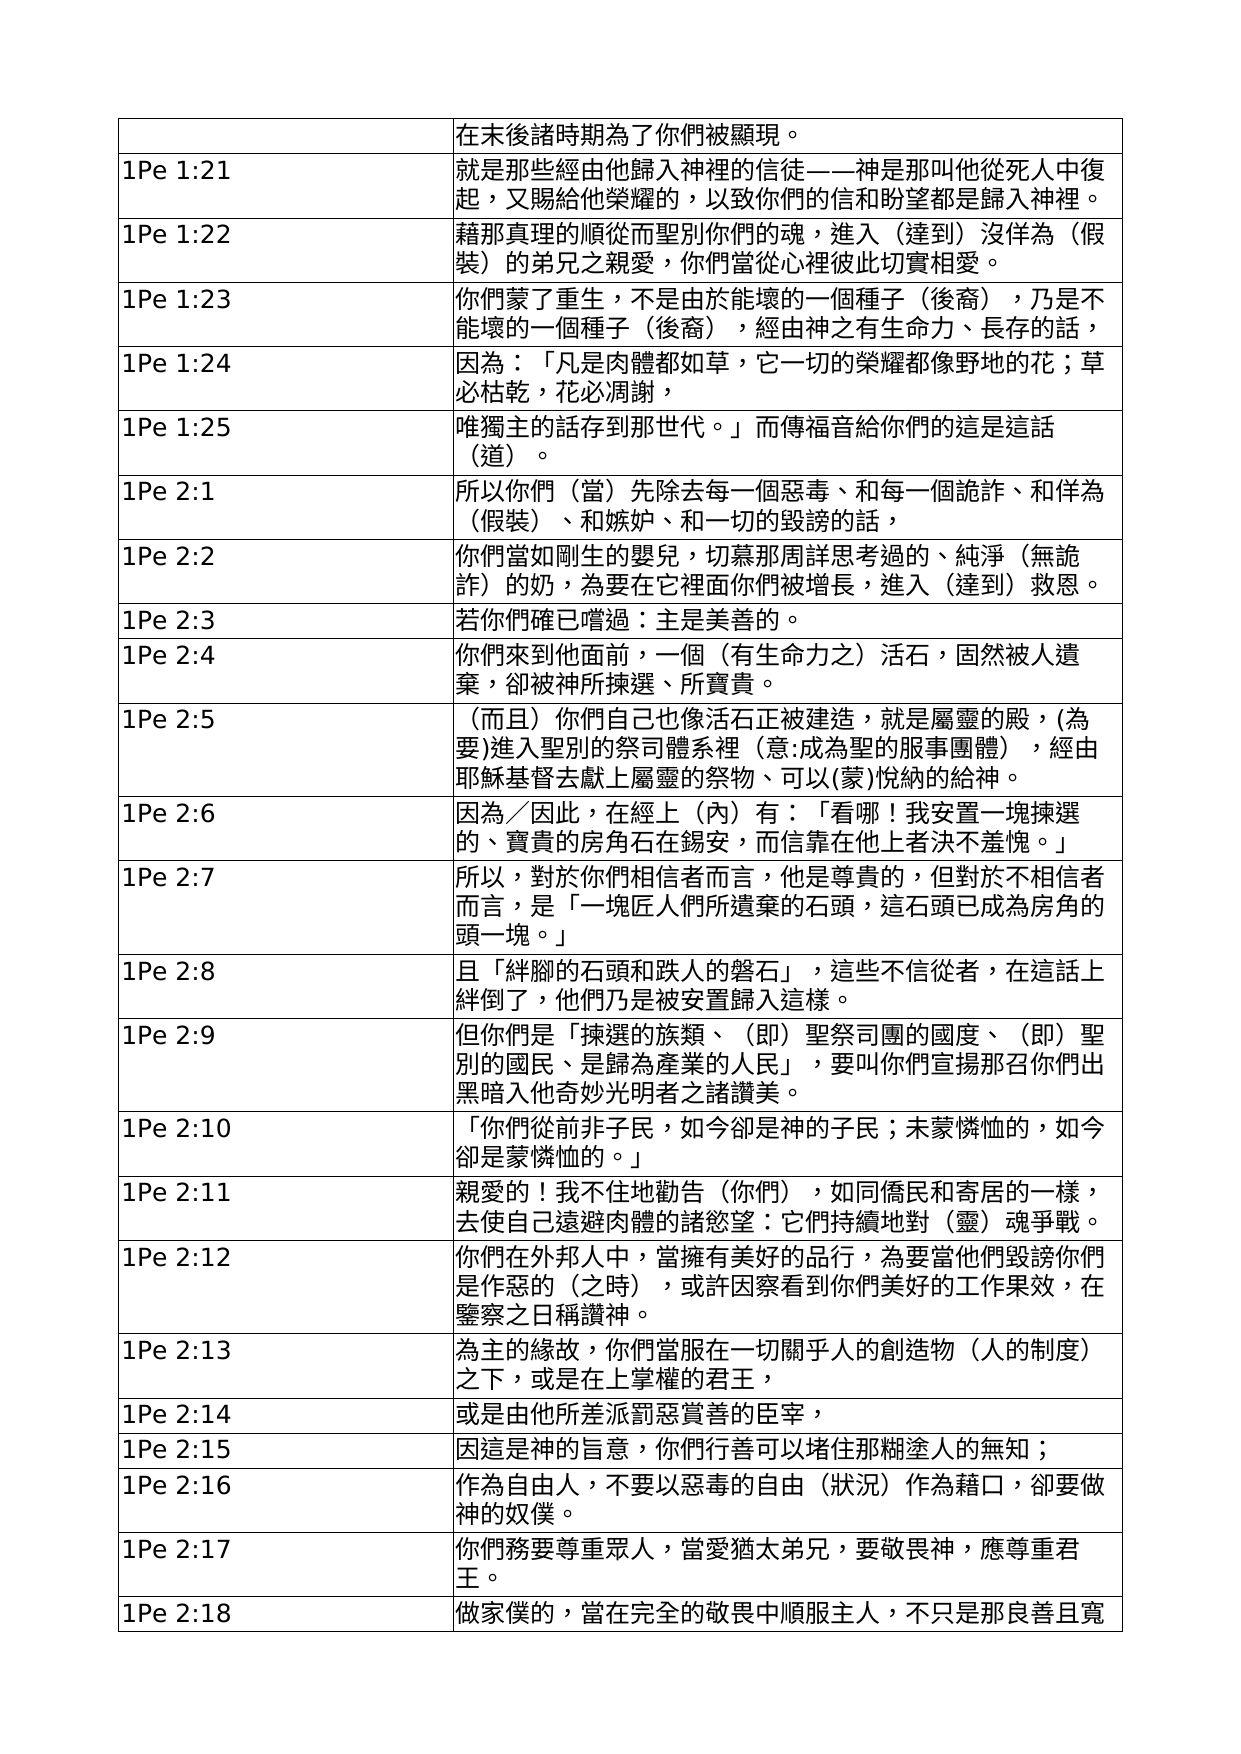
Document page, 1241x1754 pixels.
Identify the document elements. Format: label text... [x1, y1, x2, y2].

table_cell 1Pe 2:9 [119, 1019, 453, 1111]
table_cell 1Pe 2:15 [119, 1434, 453, 1468]
table_cell 你們在外邦人中，當擁有美好的品行，為要當他們毀謗你們是作惡的（之時），或許因察看到你們美好的工作果效，在鑒察之日稱讚神。 [454, 1241, 1122, 1333]
table_cell 1Pe 2:17 [119, 1533, 453, 1596]
table_cell 因這是神的旨意，你們行善可以堵住那糊塗人的無知； [454, 1434, 1122, 1468]
table_cell 就是那些經由他歸入神裡的信徒——神是那叫他從死人中復起，又賜給他榮耀的，以致你們的信和盼望都是歸入神裡。 [454, 154, 1122, 217]
table_cell 因為：「凡是肉體都如草，它一切的榮耀都像野地的花；草必枯乾，花必凋謝， [454, 347, 1122, 410]
table_cell 1Pe 1:22 [119, 219, 453, 282]
table_cell 1Pe 1:25 [119, 411, 453, 474]
table_cell 做家僕的，當在完全的敬畏中順服主人，不只是那良善且寬 [454, 1597, 1122, 1631]
table_cell 為主的緣故，你們當服在一切關乎人的創造物（人的制度）之下，或是在上掌權的君王， [454, 1334, 1122, 1398]
table_cell 1Pe 1:21 [119, 154, 453, 217]
table_cell 作為自由人，不要以惡毒的自由（狀況）作為藉口，卻要做神的奴僕。 [454, 1469, 1122, 1532]
table_cell 1Pe 2:16 [119, 1469, 453, 1532]
table_cell 1Pe 1:23 [119, 283, 453, 346]
table_cell 你們當如剛生的嬰兒，切慕那周詳思考過的、純淨（無詭詐）的奶，為要在它裡面你們被增長，進入（達到）救恩。 [454, 540, 1122, 603]
table_cell 所以，對於你們相信者而言，他是尊貴的，但對於不相信者而言，是「一塊匠人們所遺棄的石頭，這石頭已成為房角的頭一塊。」 [454, 861, 1122, 954]
table_cell 若你們確已嚐過：主是美善的。 [454, 604, 1122, 638]
table_cell 1Pe 2:2 [119, 540, 453, 603]
table_cell 「你們從前非子民，如今卻是神的子民；未蒙憐恤的，如今卻是蒙憐恤的。」 [454, 1112, 1122, 1176]
table_cell 1Pe 1:24 [119, 347, 453, 410]
table_cell 1Pe 2:11 [119, 1177, 453, 1240]
table_cell 因為／因此，在經上（內）有：「看哪！我安置一塊揀選的、寶貴的房角石在錫安，而信靠在他上者決不羞愧。」 [454, 797, 1122, 860]
table_cell 1Pe 2:8 [119, 955, 453, 1018]
table_cell （而且）你們自己也像活石正被建造，就是屬靈的殿，(為要)進入聖別的祭司體系裡（意:成為聖的服事團體），經由耶穌基督去獻上屬靈的祭物、可以(蒙)悅納的給神。 [454, 704, 1122, 796]
table_cell 1Pe 2:13 [119, 1334, 453, 1398]
table_cell 1Pe 2:1 [119, 476, 453, 539]
table_cell 且「絆腳的石頭和跌人的磐石」，這些不信從者，在這話上絆倒了，他們乃是被安置歸入這樣。 [454, 955, 1122, 1018]
table_cell 所以你們（當）先除去每一個惡毒、和每一個詭詐、和佯為（假裝）、和嫉妒、和一切的毀謗的話， [454, 476, 1122, 539]
table_cell 唯獨主的話存到那世代。」而傳福音給你們的這是這話（道）。 [454, 411, 1122, 474]
table_cell 1Pe 2:6 [119, 797, 453, 860]
table_cell 或是由他所差派罰惡賞善的臣宰， [454, 1399, 1122, 1433]
table_cell 1Pe 2:5 [119, 704, 453, 796]
table_cell 親愛的！我不住地勸告（你們），如同僑民和寄居的一樣，去使自己遠避肉體的諸慾望：它們持續地對（靈）魂爭戰。 [454, 1177, 1122, 1240]
table_cell 藉那真理的順從而聖別你們的魂，進入（達到）沒佯為（假裝）的弟兄之親愛，你們當從心裡彼此切實相愛。 [454, 219, 1122, 282]
table_cell 1Pe 2:7 [119, 861, 453, 954]
table_cell 1Pe 2:3 [119, 604, 453, 638]
table_cell [119, 119, 453, 153]
table_cell 你們來到他面前，一個（有生命力之）活石，固然被人遺棄，卻被神所揀選、所寶貴。 [454, 639, 1122, 702]
table_cell 1Pe 2:12 [119, 1241, 453, 1333]
table_cell 1Pe 2:18 [119, 1597, 453, 1631]
table_cell 你們蒙了重生，不是由於能壞的一個種子（後裔），乃是不能壞的一個種子（後裔），經由神之有生命力、長存的話， [454, 283, 1122, 346]
table_cell 你們務要尊重眾人，當愛猶太弟兄，要敬畏神，應尊重君王。 [454, 1533, 1122, 1596]
table_cell 1Pe 2:10 [119, 1112, 453, 1176]
table_cell 但你們是「揀選的族類、（即）聖祭司團的國度、（即）聖別的國民、是歸為產業的人民」，要叫你們宣揚那召你們出黑暗入他奇妙光明者之諸讚美。 [454, 1019, 1122, 1111]
table_cell 1Pe 2:4 [119, 639, 453, 702]
table_cell 1Pe 2:14 [119, 1399, 453, 1433]
table_cell 在末後諸時期為了你們被顯現。 [454, 119, 1122, 153]
